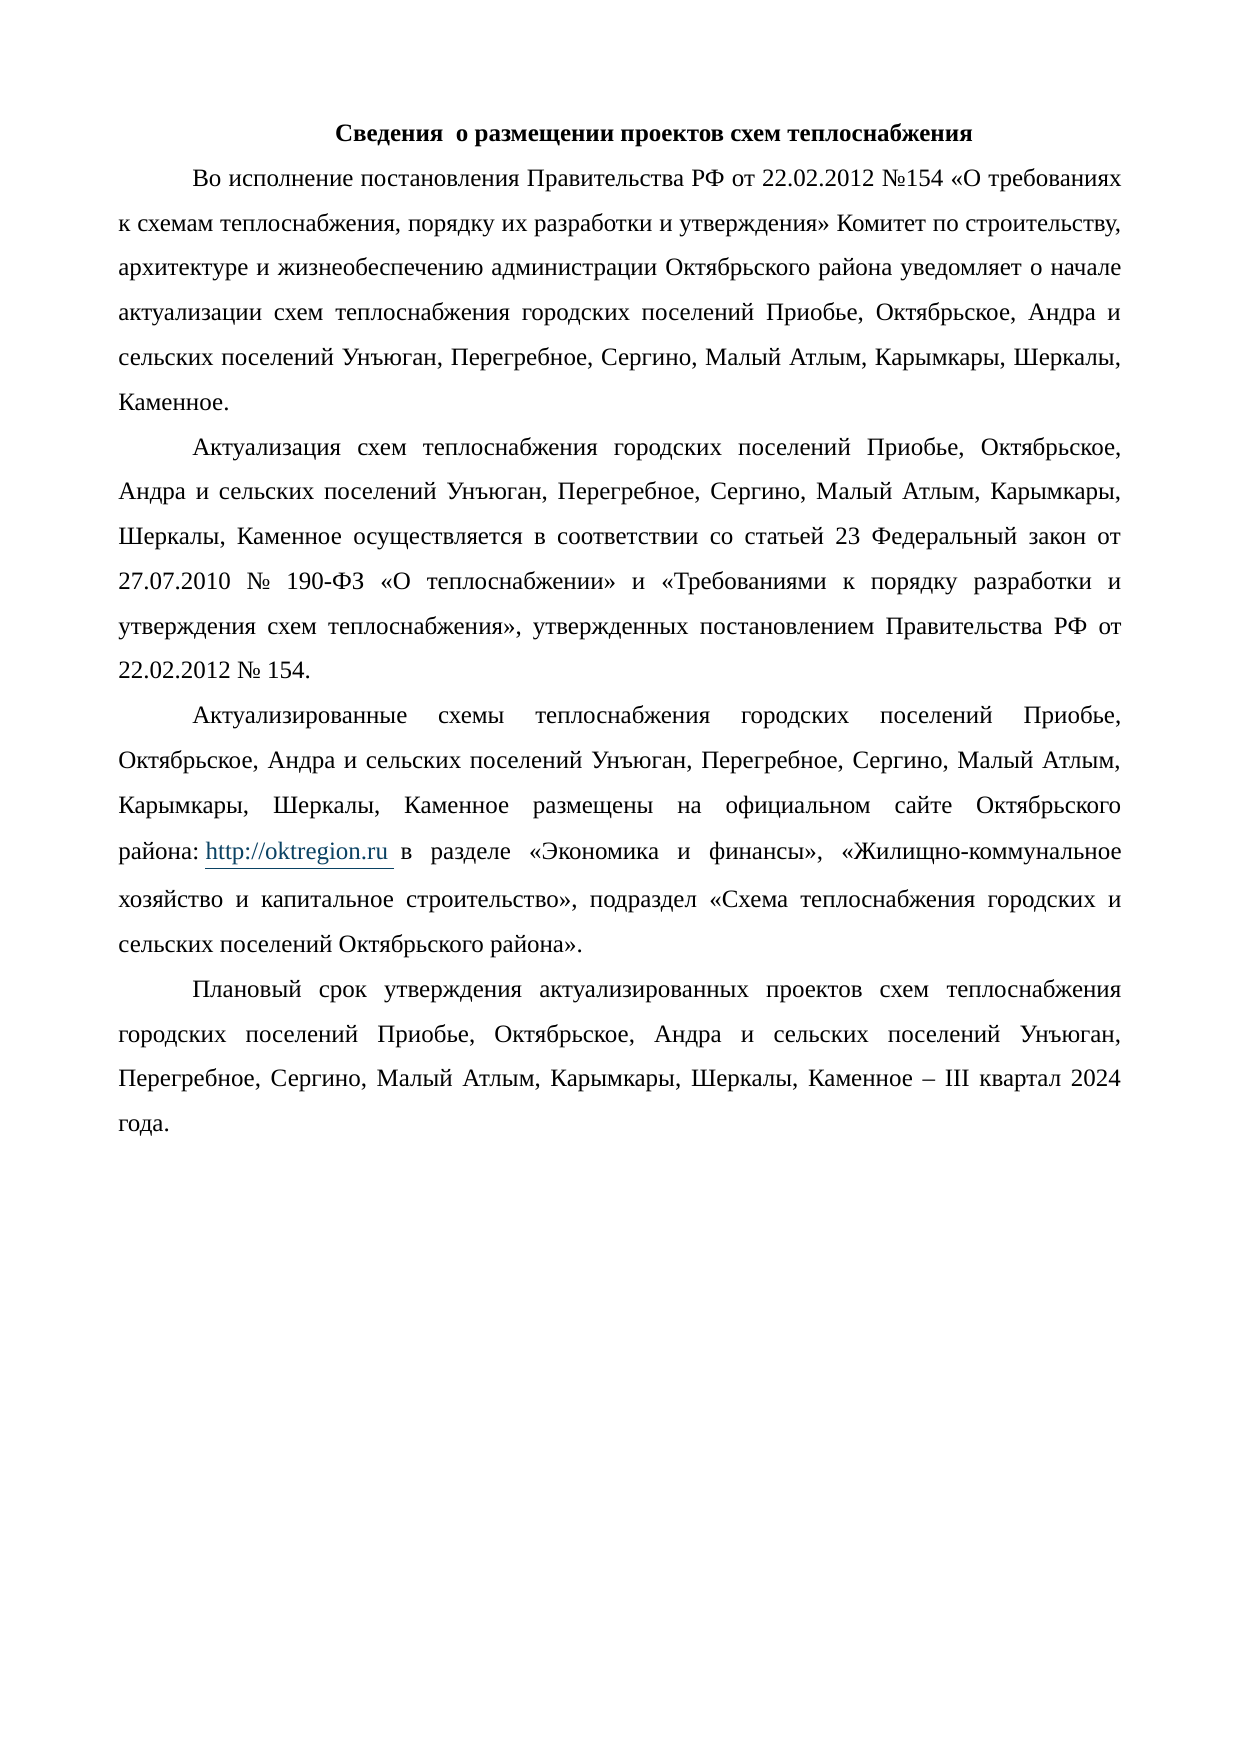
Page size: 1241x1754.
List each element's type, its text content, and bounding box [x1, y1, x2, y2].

text Актуализация схем теплоснабжения городских поселений Приобье, Октябрьское, Андра и сельских поселений Унъюган, Перегребное, Сергино, Малый Атлым, Карымкары, Шеркалы, Каменное осуществляется в соответствии со статьей 23 Федеральный закон от 27.07.2010 № 190-ФЗ «О теплоснабжении» и «Требованиями к порядку разработки и утверждения схем теплоснабжения», утвержденных постановлением Правительства РФ от 22.02.2012 № 154. [118, 432, 1122, 684]
text Во исполнение постановления Правительства РФ от 22.02.2012 №154 «О требованиях к схемам теплоснабжения, порядку их разработки и утверждения» Комитет по строительству, архитектуре и жизнеобеспечению администрации Октябрьского района уведомляет о начале актуализации схем теплоснабжения городских поселений Приобье, Октябрьское, Андра и сельских поселений Унъюган, Перегребное, Сергино, Малый Атлым, Карымкары, Шеркалы, Каменное. [118, 163, 1122, 416]
text Актуализированные схемы теплоснабжения городских поселений Приобье, Октябрьское, Андра и сельских поселений Унъюган, Перегребное, Сергино, Малый Атлым, Карымкары, Шеркалы, Каменное размещены на официальном сайте Октябрьского района: http://oktregion.ru в разделе «Экономика и финансы», «Жилищно-коммунальное хозяйство и капитальное строительство», подраздел «Схема теплоснабжения городских и сельских поселений Октябрьского района». [118, 700, 1122, 958]
text Сведения о размещении проектов схем теплоснабжения [118, 118, 1122, 147]
text Плановый срок утверждения актуализированных проектов схем теплоснабжения городских поселений Приобье, Октябрьское, Андра и сельских поселений Унъюган, Перегребное, Сергино, Малый Атлым, Карымкары, Шеркалы, Каменное – III квартал 2024 года. [118, 974, 1122, 1137]
